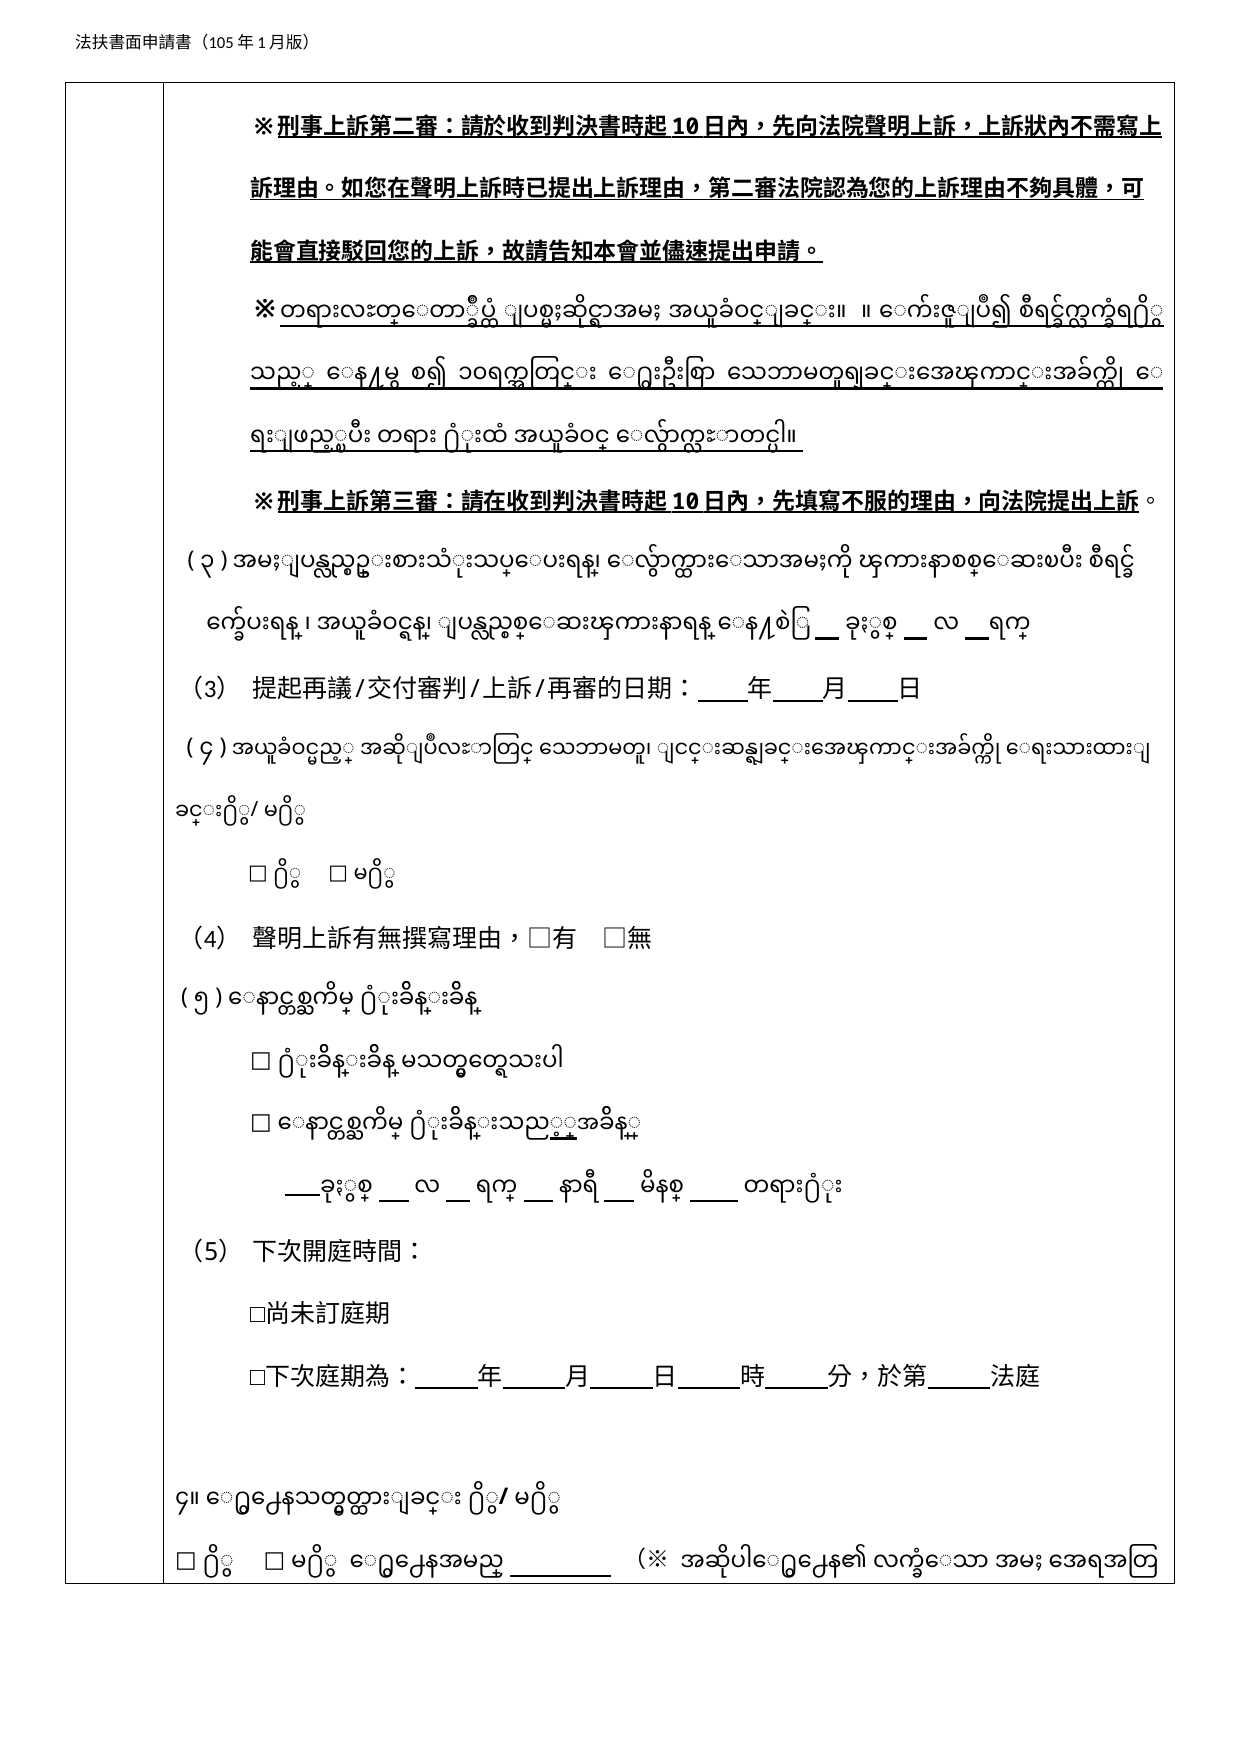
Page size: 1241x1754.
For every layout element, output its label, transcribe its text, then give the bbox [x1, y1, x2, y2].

table_header ၁။ အမႈအေၾကာင္းအခ်က္ ႐ွင္းျပခ်က္ႏွင့္ သင္၏ေတာင္းဆိုခ်က္။ ။（လြယ္ကူေခ်ာေမြ႕စြာ စစ္ေဆးသံုးသပ္ ႏိုင္ရန္ ေက်းဇူးျပဳ၍ တရားစြဲဆိုခ်က္၊ တရားစီရင္ခ်က္၊ အမႈမွတ္တမ္း၊ တရားမႈခင္းစာရြက္စာတမ္းမ်ားစသည့္ အမႈႏွင့္ ပတ္သက္ေသာစာရြက္စာတမ္းမွန္သမွ်ကို မလဲြမေသြတင္ျပရမည္။） 案件事實說明，及您的主張：（請務必提供起訴書、判決書、筆錄、書狀等案情相關文件，以利審查） ၂။ ကူညီေထာက္ပံ့မႈ ေလွ်ာက္ထားေသာ အေၾကာင္းအရာ။ ။ 申請扶助內容： (၁) အမ်ိဳးအစား။ ။ □ တရားရင္ဆိုင္ျခင္း(တရားရင္ဆိုင္ရန္ ကိုယ္စားလွယ္၊ ခုခံေခ်ပေပးသူ) □ ေစ့စပ္ဖ်န္ေျဖျခင္း □တရားရင္ဆိုင္ရန္ စာရြက္စာတမ္းေလွ်ာက္လႊာမ်ား ေရးသားျခင္း 種類：□打官司（訴訟代理及辯護） □調解 □寫書狀 (၂) လုပ္ထံုးလုပ္နည္း။ ။ 程序： ၁။ တရားမမႈ / အိမ္တြင္းေရး ။ ။ □ ေစ့စပ္ဖ်န္ေျဖျခင္း □ မႈလတရား႐ံုး □ အယူခံတရား႐ံုး □တရားလႊတ္ေတာ္ခ်ဳပ္ □ ျပန္လည္ၾကားနာျခင္း □ တရားလႊတ္ေတာ္ခ်ဳပ္တရားသူႀကီး ဖဲြ႕စည္းပံု အေျခခံဥပေဒ အနက္အဓိပၸာယ္ ဖြင့္ဆိုျခင္း 民事/家事：□調解 □第一審 □第二審 □第三審 □再審 □大法官釋憲 ၂။ ရာဇဝတ္မႈ။ ။ □ စံုစစ္းေမးျမန္းေထာက္လွမ္းဆဲ □ မႈလတရား႐ံုး □ အယူခံတရား႐ံုး □တရားလႊတ္ေတာ္ခ်ဳပ္ □ ျပန္လည္ၾကားနာျခင္း □ အထူးအယူခံမႈ □ တရားလႊတ္ေတာ္ခ်ဳပ္ တရားသူႀကီး ဖဲြ႕စည္းပံုအေျခခံဥပေဒ အနက္အဓိအပၸာယ္ ဖြင့္ဆိုျခင္း 刑事：□偵查中 □第一審 □第二審 □第三審 □再審 □非常上訴 □大法官釋憲 ၃။ စီမံခန္႔ခဲြအုပ္ခ်ဳပ္ေရး။ ။ □အယူခံမႈ □မႈလတရား႐ံုး □အယူခံတရား႐ံုး □ ျပန္လည္ၾကားနာျခင္း □တရားလႊတ္ေတာ္ခ်ဳပ္တရားသူႀကီး ဖဲြ႕စည္းပံုအေျခခံဥပေဒ အနက္အဓိပၸာယ္ဖြင့္ဆိုျခင္း 行政：□訴願 □第一審 □第二審 □再審 □大法官釋憲 ၄။ အျခား။ ။ ___________________（ဥပမာ။ ။ ေႂကြးၿမီ႐ွင္းရန္အမႈ၊ စီရင္ခ်က္ကိူ အတည္ျပဳရန္ စသည့္ အမႈမ်ား） 其他：___________________（如：消債事件、強制執行等） ၃။ အမႈစစ္ေဆးၾကားနာရန္ ၾကန္႔ၾကာဆိုင္းငံ့ထားျခင္း၊ ဥပေဒအရ ျပဌာန္းသတ္မွတ္ထားေသာ အခ်ိန္ကာလ စသည္တို႔ကို အတည္ျပဳျခင္း။ （မျဖည့္မေနရ။ အကယ္၍ အေရးေပၚအမႈျဖစ္လွ်င္ တတ္ႏိုင္သမွ် အျမန္ဆံုး စစ္ေဆးသံုးသပ္ေပးရန္ စီစဥ္ေပးမည္။） 案件繫屬及法定期間確認：（務必填寫，如為急件將儘速安排審查） ( ၁ ) အမႈစစ္ေဆးၾကားနာရန္ ၾကန္႔ၾကာဆိုင္းငံ့ထားျခင္း အေျခအေန 案件繫屬狀況： □ အမႈစစ္ေဆးၾကားနာရန္ ၾကန္႔ၾကာဆိုင္းငံ့ထားျခင္း မ႐ိွ □未繫屬 □ တရား႐ံုး/ အစိုးရေ႐ွ႕ေန႐ံုး/ အျခားဌာနတစ္ခုခု တြင္ အမႈစစ္ေဆးၾကားနားရန္ ဆိုင္းငံ့ထားၿပီး ။ အမႈအမွတ္။ ။ ခုႏွစ္ စာ နံပါတ္ ဌာနခဲြ □已繫屬，法院/檢察署/其他機關： 案號： 年度 字第 號 股 □စီရင္ခ်က္ခ်ၿပီး၊ တရား႐ံုး၊ အမႈနံပါတ္။ ။ ခုႏွစ္ စာ နံပါတ္ ဌာနခဲြ □已判決， 法院，案號： 年度 字第 號 股 □စီရင္ခ်က္အတည္ျပဳၿပီး၊ တရား႐ံုး၊ အမႈနံပါတ္။ ။ ခုႏွစ္ စာ နံပါတ္ ဌာနခဲြ □判決已確定， 法院，案號： 年度 字第 號 股 ( ၂ ) စီရင္ခ်က္/ အေရးယူေသာ အမိန္႔စာကို လက္ခံရ႐ိွေသာ ေန႔စဲြ။ ။ ခုႏွစ္ လ ရက္ 收到判決書/處分書的日期： 年 月 日 ※ ျပစ္မႈဆိုင္ရာအမႈ အယူခံဝင္ျခင္း။ ။ ေက်းဇူျပဳ၍ စီရင္ခ်က္လက္ခံရ႐ိွသည့္ေန႔မွ စ၍ ၁၀ရက္အတြင္း ေ႐ွးဦးစြာ တရား႐ံုးထံ အယူခံဝင္မည့္အေၾကာင္း အဆိုျပဳတင္ျပရမည္။ အယူခံဝင္ေလွ်ာက္လႊာတြင္ အယူခံ ဝင္ရသည့္ အေၾကာင္းအခ်က္မ်ားကို ေရးစရာမလို။ အကယ္၍ အယူခံဝင္မည့္အေၾကာင္း အဆိုျပဳတင္ျပစဥ္ အယူခံဝင္ေလွ်ာက္လႊာတြင္ အယူခံဝင္ရသည့္ အေၾကာင္းအခ်က္မ်ားကို ေရးသားတင္ျပထားပါက သင္ အယူခံဝင္ရသည့္ အေၾကာင္းအခ်က္မ်ားသည္ တိက်ခိုင္လံုမႈ မ႐ိွဟု အယူခံဝင္တရား႐ံုးက ယူဆခဲ့ေသာ္ သင္၏ အယူခံဝင္ေလွ်ာက္လႊာကို တိုက္႐ိုက္ပယ္ခ်ႏိုင္စရာ အေၾကာင္း႐ိွသည္။ ထို႔ေၾကာင့္ ေက်းဇူျပဳ၍ ေဖာင္ေဒး႐ွင္းထံ အေၾကာင္းၾကားၿပီး တတ္ႏိုင္သမွ် အျမန္ဆံုး ေလွ်ာက္ထားပါရန္။ ※刑事上訴第二審：請於收到判決書時起10日內，先向法院聲明上訴，上訴狀內不需寫上訴理由。如您在聲明上訴時已提出上訴理由，第二審法院認為您的上訴理由不夠具體，可能會直接駁回您的上訴，故請告知本會並儘速提出申請。 ※တရားလႊတ္ေတာ္ခ်ဳပ္ထံ ျပစ္မႈဆိုင္ရာအမႈ အယူခံဝင္ျခင္း။ ။ ေက်းဇူျပဳ၍ စီရင္ခ်က္လက္ခံရ႐ိွသည့္ ေန႔မွ စ၍ ၁၀ရက္အတြင္း ေ႐ွးဦးစြာ သေဘာမတူရျခင္းအေၾကာင္းအခ်က္ကို ေရးျဖည့္ၿပီး တရား ႐ံုးထံ အယူခံဝင္ ေလွ်ာက္လႊာတင္ပါ။ ※刑事上訴第三審：請在收到判決書時起10日內，先填寫不服的理由，向法院提出上訴。 ( ၃ ) အမႈျပန္လည္စဥ္းစားသံုးသပ္ေပးရန္၊ ေလွ်ာက္ထားေသာအမႈကို ၾကားနာစစ္ေဆးၿပီး စီရင္ခ်က္ခ်ေပးရန္ ၊ အယူခံဝင္ရန္၊ ျပန္လည္စစ္ေဆးၾကားနာရန္ ေန႔စဲြ ခုႏွစ္ လ ရက္ 提起再議/交付審判/上訴/再審的日期： 年 月 日 ( ၄ ) အယူခံဝင္မည့္ အဆိုျပဳလႊာတြင္ သေဘာမတူ၊ ျငင္းဆန္ရျခင္းအေၾကာင္းအခ်က္ကို ေရးသားထားျခင္း႐ိွ/ မ႐ိွ □ ႐ိွ □ မ႐ိွ 聲明上訴有無撰寫理由，□有 □無 ( ၅ ) ေနာင္တစ္ႀကိမ္ ႐ံုးခ်ိန္းခ်ိန္ □ ႐ံုးခ်ိန္းခ်ိန္ မသတ္မွတ္ရေသးပါ □ ေနာင္တစ္ႀကိမ္ ႐ံုးခ်ိန္းသည့္အခ်ိန္္ ခုႏွစ္ လ ရက္ နာရီ မိနစ္ တရား႐ံုး 下次開庭時間： □尚未訂庭期 □下次庭期為： 年 月 日 時 分，於第 法庭 ၄။ ေ႐ွ႕ေနသတ္မွတ္ထားျခင္း ႐ိွ/ မ႐ိွ □ ႐ိွ □ မ႐ိွ ေ႐ွ႕ေနအမည္ （※ အဆိုပါေ႐ွ႕ေန၏ လက္ခံေသာ အမႈ အေရအတြက္၊ ၎၏ ယခင္တရားရင္ဆိုင္မႈ စြမ္းရည္ စသည္တို႔အေပၚ မူတည္ၿပီး သင္သတ္မွတ္ထားေသာ ေ႐ွ႕ေနကို ခန္႔အပ္တာဝန္ေပးရန္ သင့္မသင့္ကို ေဖာင္ေဒးရွင္းမွ ဆံုးျဖတ္မည္။ ခန္႔အပ္တာဝန္ေပးရန္ မျဖစ္ ႏိုင္ပါက သင့္အမႈ ရင္ဆိုင္ေျဖ႐ွင္းရန္အတြက္ ေဖာင္ေဒးရွင္းသည္ အျခားေ႐ွ႕ေနကို ခန္႔အပ္တာဝန္ ေပးလိမ့္ မည္။） 是否指定律師： □否 □是，律師姓名： 。（※本會將依該律師接案量、過去辦案表現決定是否派任您指定的律師。若無法派案，本會將改派其他律師辦理您的案件。） [164, 83, 1174, 1583]
table_header [66, 83, 163, 1583]
